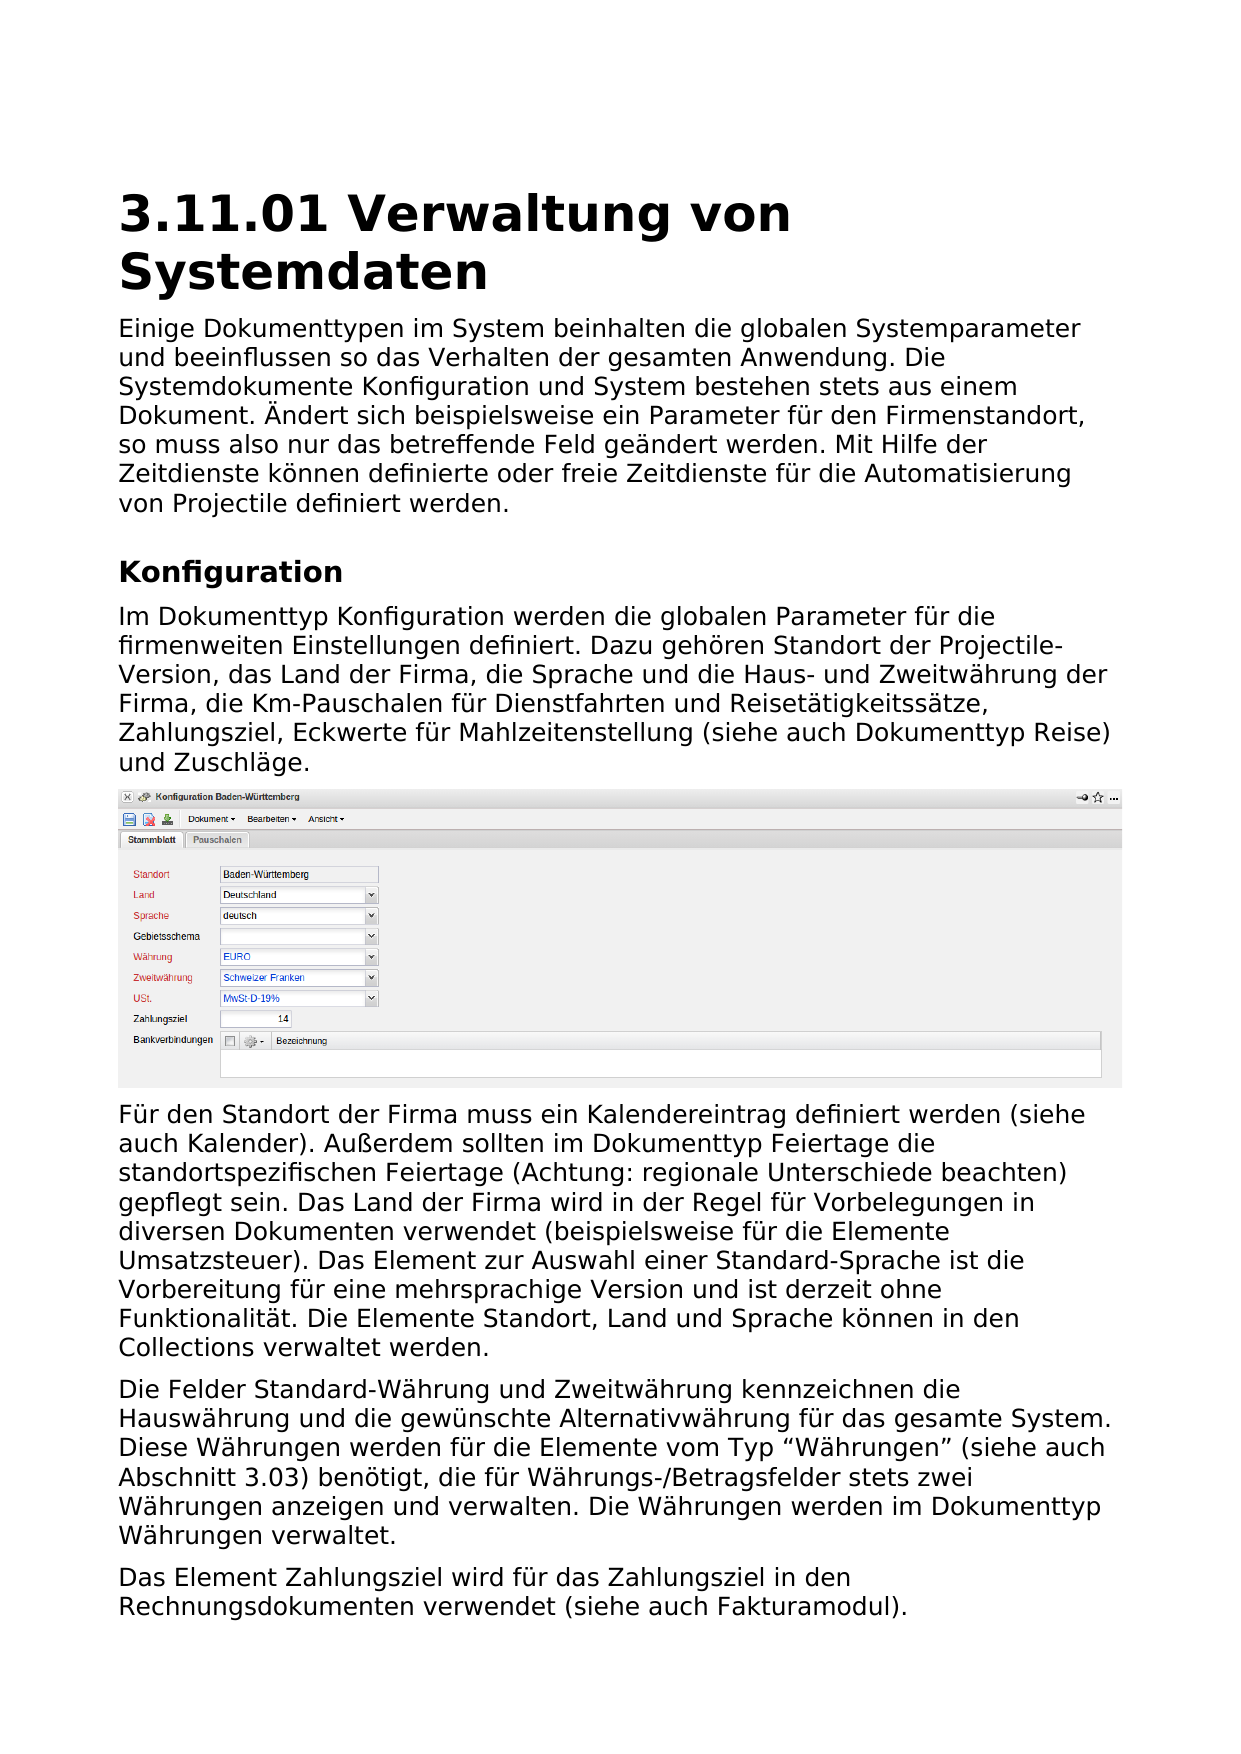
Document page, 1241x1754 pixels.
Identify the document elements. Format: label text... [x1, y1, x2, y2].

text Im Dokumenttyp Konfiguration werden die globalen Parameter für die firmenweiten Einstellungen definiert. Dazu gehören Standort der Projectile-Version, das Land der Firma, die Sprache und die Haus- und Zweitwährung der Firma, die Km-Pauschalen für Dienstfahrten und Reisetätigkeitssätze, Zahlungsziel, Eckwerte für Mahlzeitenstellung (siehe auch Dokumenttyp Reise) und Zuschläge. [118, 602, 1122, 777]
text Das Element Zahlungsziel wird für das Zahlungsziel in den Rechnungsdokumenten verwendet (siehe auch Fakturamodul). [118, 1563, 1122, 1621]
subtitle 3.11.01 Verwaltung von Systemdaten [118, 185, 1122, 301]
subtitle Konfiguration [118, 555, 1122, 589]
text Die Felder Standard-Währung und Zweitwährung kennzeichnen die Hauswährung und die gewünschte Alternativwährung für das gesamte System. Diese Währungen werden für die Elemente vom Typ “Währungen” (siehe auch Abschnitt 3.03) benötigt, die für Währungs-/Betragsfelder stets zwei Währungen anzeigen und verwalten. Die Währungen werden im Dokumenttyp Währungen verwaltet. [118, 1375, 1122, 1550]
text Für den Standort der Firma muss ein Kalendereintrag definiert werden (siehe auch Kalender). Außerdem sollten im Dokumenttyp Feiertage die standortspezifischen Feiertage (Achtung: regionale Unterschiede beachten) gepflegt sein. Das Land der Firma wird in der Regel für Vorbelegungen in diversen Dokumenten verwendet (beispielsweise für die Elemente Umsatzsteuer). Das Element zur Auswahl einer Standard-Sprache ist die Vorbereitung für eine mehrsprachige Version und ist derzeit ohne Funktionalität. Die Elemente Standort, Land und Sprache können in den Collections verwaltet werden. [118, 1100, 1122, 1363]
text Einige Dokumenttypen im System beinhalten die globalen Systemparameter und beeinflussen so das Verhalten der gesamten Anwendung. Die Systemdokumente Konfiguration und System bestehen stets aus einem Dokument. Ändert sich beispielsweise ein Parameter für den Firmenstandort, so muss also nur das betreffende Feld geändert werden. Mit Hilfe der Zeitdienste können definierte oder freie Zeitdienste für die Automatisierung von Projectile definiert werden. [118, 314, 1122, 518]
picture [118, 789, 1123, 1088]
